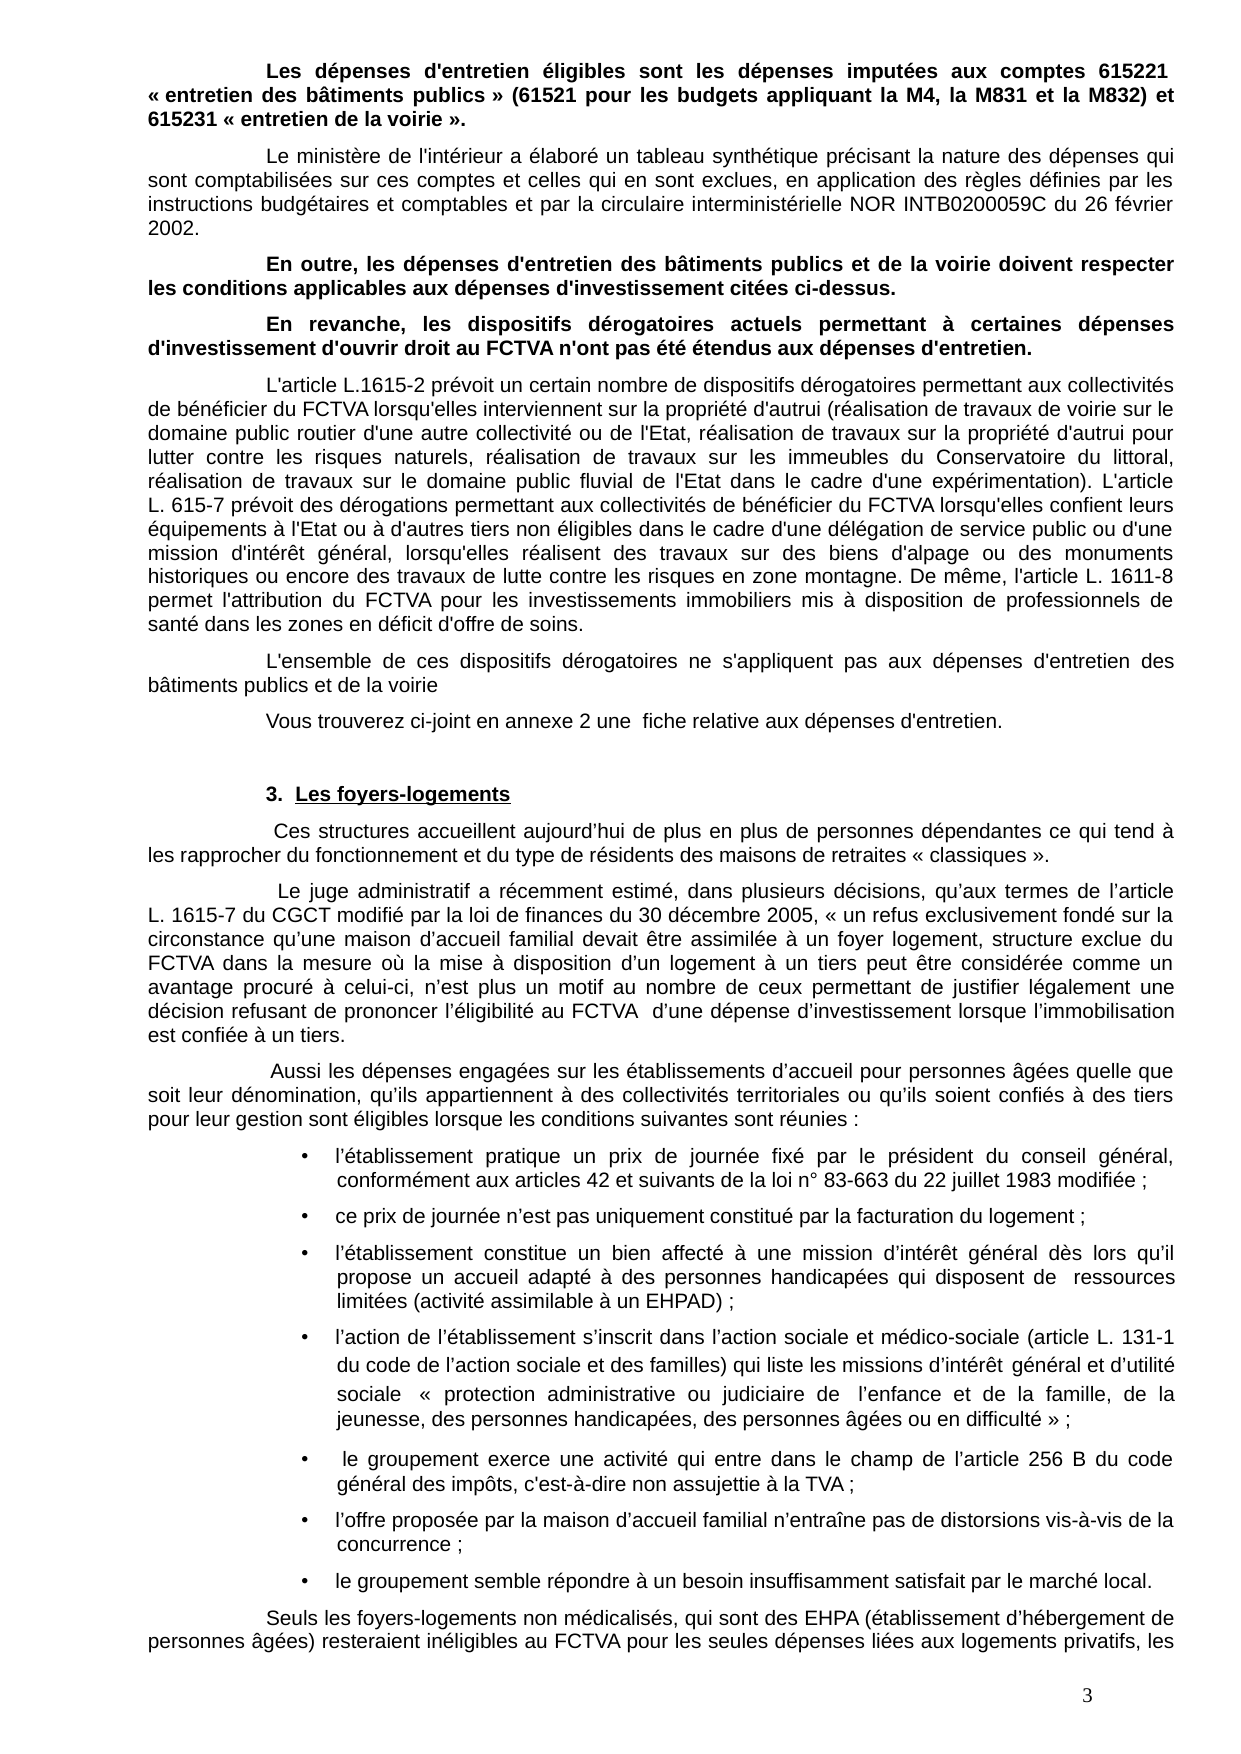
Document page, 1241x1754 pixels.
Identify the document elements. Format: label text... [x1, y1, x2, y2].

text En revanche, les dispositifs dérogatoires actuels permettant à certaines dépenses d'investissement d'ouvrir droit au FCTVA n'ont pas été étendus aux dépenses d'entretien. [148, 312, 1175, 360]
list ce prix de journée n’est pas uniquement constitué par la facturation du logement ; [301, 1204, 1175, 1228]
text Le juge administratif a récemment estimé, dans plusieurs décisions, qu’aux termes de l’article L. 1615-7 du CGCT modifié par la loi de finances du 30 décembre 2005, « un refus exclusivement fondé sur la circonstance qu’une maison d’accueil familial devait être assimilée à un foyer logement, structure exclue du FCTVA dans la mesure où la mise à disposition d’un logement à un tiers peut être considérée comme un avantage procuré à celui-ci, n’est plus un motif au nombre de ceux permettant de justifier légalement une décision refusant de prononcer l’éligibilité au FCTVA d’une dépense d’investissement lorsque l’immobilisation est confiée à un tiers. [148, 879, 1175, 1047]
text L'ensemble de ces dispositifs dérogatoires ne s'appliquent pas aux dépenses d'entretien des bâtiments publics et de la voirie [148, 649, 1175, 697]
text Les dépenses d'entretien éligibles sont les dépenses imputées aux comptes 615221 « entretien des bâtiments publics » (61521 pour les budgets appliquant la M4, la M831 et la M832) et 615231 « entretien de la voirie ». [148, 59, 1175, 131]
list l’établissement constitue un bien affecté à une mission d’intérêt général dès lors qu’il propose un accueil adapté à des personnes handicapées qui disposent de ressources limitées (activité assimilable à un EHPAD) ; [301, 1241, 1175, 1312]
text Le ministère de l'intérieur a élaboré un tableau synthétique précisant la nature des dépenses qui sont comptabilisées sur ces comptes et celles qui en sont exclues, en application des règles définies par les instructions budgétaires et comptables et par la circulaire interministérielle NOR INTB0200059C du 26 février 2002. [148, 143, 1175, 239]
list l’action de l’établissement s’inscrit dans l’action sociale et médico-sociale (article L. 131-1 du code de l’action sociale et des familles) qui liste les missions d’intérêt général et d’utilité sociale « protection administrative ou judiciaire de l’enfance et de la famille, de la jeunesse, des personnes handicapées, des personnes âgées ou en difficulté » ; [301, 1325, 1175, 1431]
text Seuls les foyers-logements non médicalisés, qui sont des EHPA (établissement d’hébergement de personnes âgées) resteraient inéligibles au FCTVA pour les seules dépenses liées aux logements privatifs, les [148, 1605, 1175, 1653]
text Aussi les dépenses engagées sur les établissements d’accueil pour personnes âgées quelle que soit leur dénomination, qu’ils appartiennent à des collectivités territoriales ou qu’ils soient confiés à des tiers pour leur gestion sont éligibles lorsque les conditions suivantes sont réunies : [148, 1059, 1175, 1131]
text En outre, les dépenses d'entretien des bâtiments publics et de la voirie doivent respecter les conditions applicables aux dépenses d'investissement citées ci-dessus. [148, 252, 1175, 300]
text Ces structures accueillent aujourd’hui de plus en plus de personnes dépendantes ce qui tend à les rapprocher du fonctionnement et du type de résidents des maisons de retraites « classiques ». [148, 818, 1175, 866]
list le groupement semble répondre à un besoin insuffisamment satisfait par le marché local. [301, 1569, 1175, 1593]
text L'article L.1615-2 prévoit un certain nombre de dispositifs dérogatoires permettant aux collectivités de bénéficier du FCTVA lorsqu'elles interviennent sur la propriété d'autrui (réalisation de travaux de voirie sur le domaine public routier d'une autre collectivité ou de l'Etat, réalisation de travaux sur la propriété d'autrui pour lutter contre les risques naturels, réalisation de travaux sur les immeubles du Conservatoire du littoral, réalisation de travaux sur le domaine public fluvial de l'Etat dans le cadre d'une expérimentation). L'article L. 615-7 prévoit des dérogations permettant aux collectivités de bénéficier du FCTVA lorsqu'elles confient leurs équipements à l'Etat ou à d'autres tiers non éligibles dans le cadre d'une délégation de service public ou d'une mission d'intérêt général, lorsqu'elles réalisent des travaux sur des biens d'alpage ou des monuments historiques ou encore des travaux de lutte contre les risques en zone montagne. De même, l'article L. 1611-8 permet l'attribution du FCTVA pour les investissements immobiliers mis à disposition de professionnels de santé dans les zones en déficit d'offre de soins. [148, 373, 1175, 636]
list l’établissement pratique un prix de journée fixé par le président du conseil général, conformément aux articles 42 et suivants de la loi n° 83-663 du 22 juillet 1983 modifiée ; [301, 1143, 1175, 1191]
list le groupement exerce une activité qui entre dans le champ de l’article 256 B du code général des impôts, c'est-à-dire non assujettie à la TVA ; [301, 1443, 1175, 1496]
text Vous trouverez ci-joint en annexe 2 une fiche relative aux dépenses d'entretien. [221, 709, 1176, 733]
list Les foyers-logements [221, 782, 1176, 806]
list l’offre proposée par la maison d’accueil familial n’entraîne pas de distorsions vis-à-vis de la concurrence ; [301, 1508, 1175, 1556]
